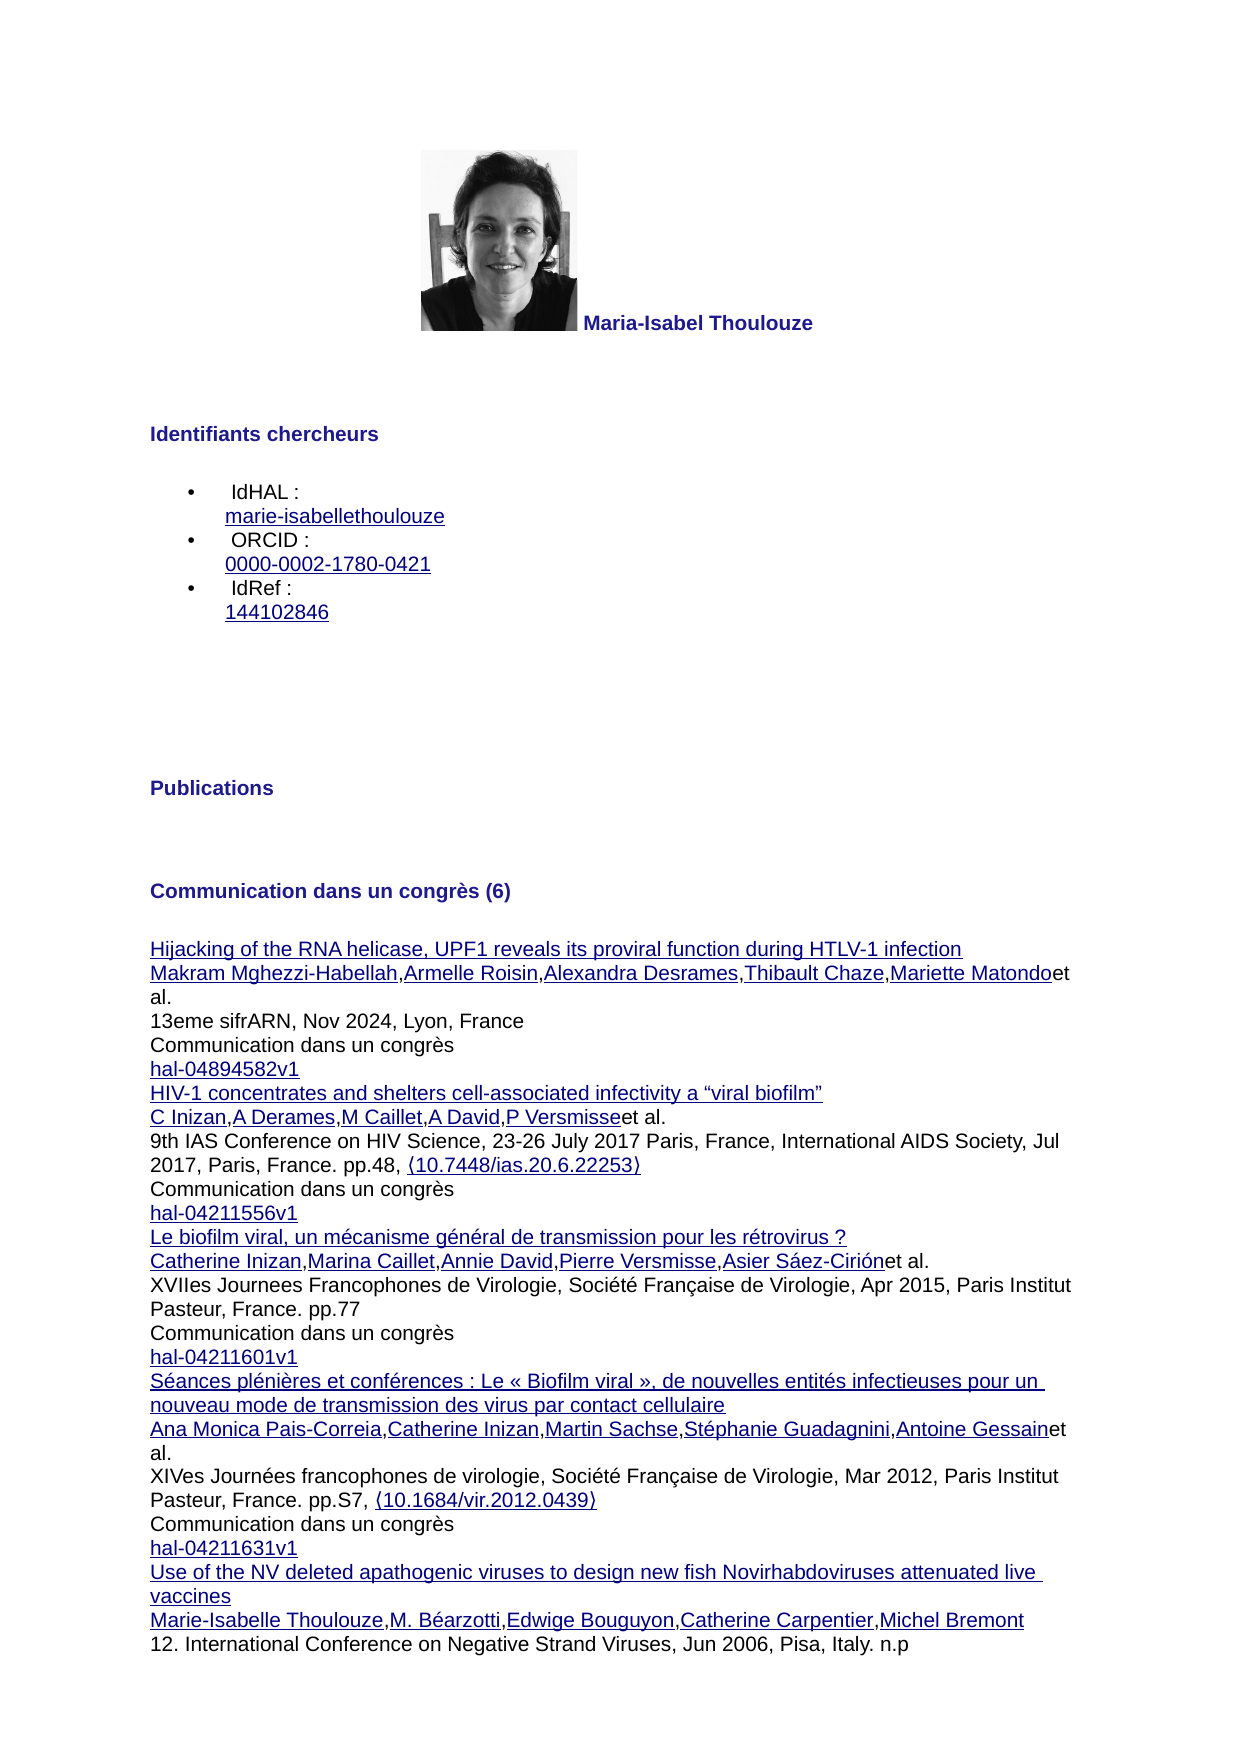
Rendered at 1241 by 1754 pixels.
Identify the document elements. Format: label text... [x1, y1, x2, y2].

table_cell Séances plénières et conférences : Le « Biofilm viral », de nouvelles entités infectieuses pour un nouveau mode de transmission des virus par contact cellulaire Ana Monica Pais-Correia,Catherine Inizan,Martin Sachse,Stéphanie Guadagnini,Antoine Gessainet al. XIVes Journées francophones de virologie, Société Française de Virologie, Mar 2012, Paris Institut Pasteur, France. pp.S7, ⟨10.1684/vir.2012.0439⟩ Communication dans un congrès hal-04211631v1 [150, 1369, 1090, 1560]
list IdHAL : [187, 480, 1090, 504]
list IdRef : [187, 576, 1090, 600]
table_cell Use of the NV deleted apathogenic viruses to design new fish Novirhabdoviruses attenuated live vaccines Marie-Isabelle Thoulouze,M. Béarzotti,Edwige Bouguyon,Catherine Carpentier,Michel Bremont 12. International Conference on Negative Strand Viruses, Jun 2006, Pisa, Italy. n.p [150, 1560, 1090, 1656]
table_cell Le biofilm viral, un mécanisme général de transmission pour les rétrovirus ? Catherine Inizan,Marina Caillet,Annie David,Pierre Versmisse,Asier Sáez-Ciriónet al. XVIIes Journees Francophones de Virologie, Société Française de Virologie, Apr 2015, Paris Institut Pasteur, France. pp.77 Communication dans un congrès hal-04211601v1 [150, 1225, 1090, 1368]
picture [421, 150, 578, 331]
subtitle Maria-Isabel Thoulouze [150, 150, 1090, 335]
list marie-isabellethoulouze [187, 504, 1090, 528]
list 0000-0002-1780-0421 [187, 552, 1090, 576]
table_cell HIV-1 concentrates and shelters cell-associated infectivity a “viral biofilm” C Inizan,A Derames,M Caillet,A David,P Versmisseet al. 9th IAS Conference on HIV Science, 23-26 July 2017 Paris, France, International AIDS Society, Jul 2017, Paris, France. pp.48, ⟨10.7448/ias.20.6.22253⟩ Communication dans un congrès hal-04211556v1 [150, 1081, 1090, 1225]
table_header Hijacking of the RNA helicase, UPF1 reveals its proviral function during HTLV-1 infection Makram Mghezzi-Habellah,Armelle Roisin,Alexandra Desrames,Thibault Chaze,Mariette Matondoet al. 13eme sifrARN, Nov 2024, Lyon, France Communication dans un congrès hal-04894582v1 [150, 937, 1090, 1081]
list 144102846 [187, 600, 1090, 624]
subtitle Publications [150, 776, 1090, 800]
list ORCID : [187, 528, 1090, 552]
subtitle Identifiants chercheurs [150, 422, 1090, 446]
subtitle Communication dans un congrès (6) [150, 879, 1090, 903]
